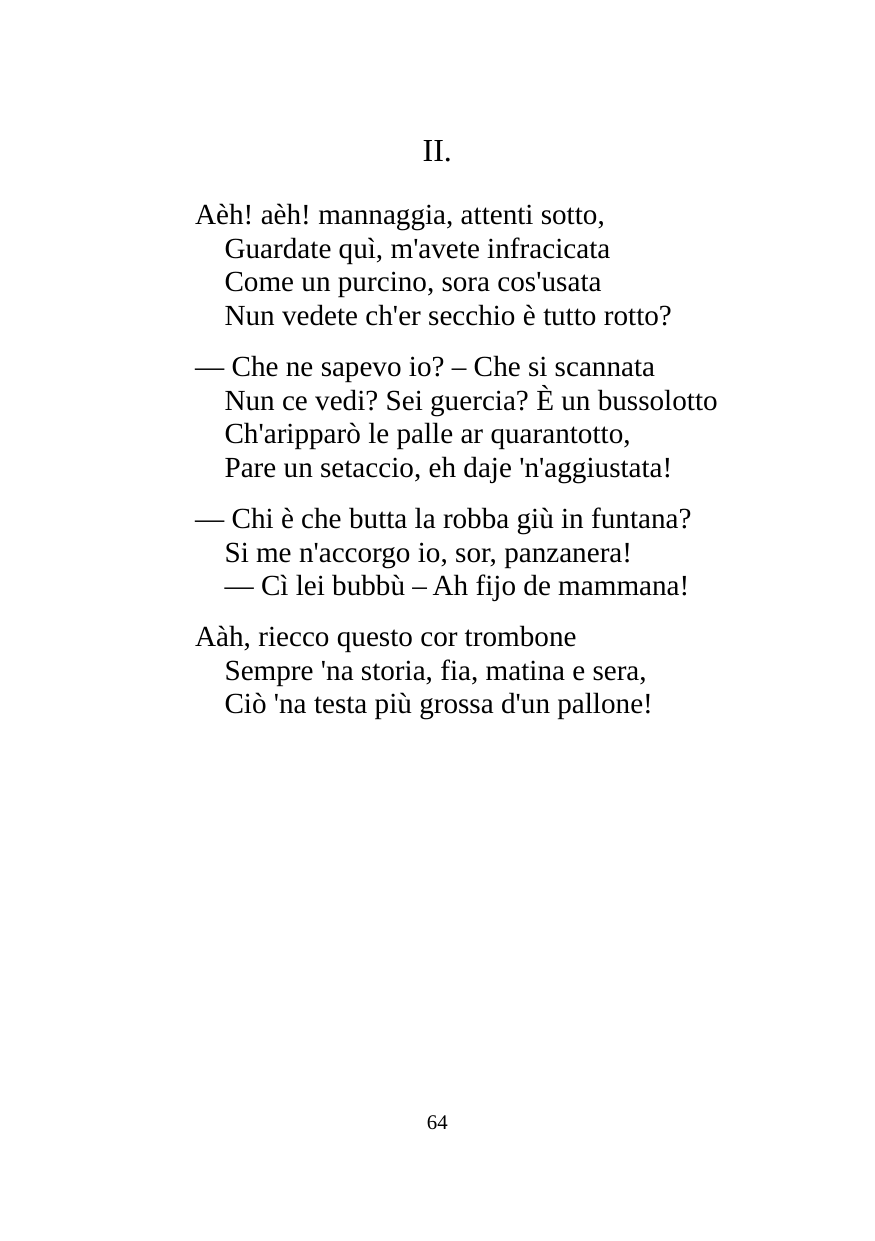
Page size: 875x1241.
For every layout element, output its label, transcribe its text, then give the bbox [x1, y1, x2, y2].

text — Che ne sapevo io? – Che si scannata Nun ce vedi? Sei guercia? È un bussolotto Ch'aripparò le palle ar quarantotto, Pare un setaccio, eh daje 'n'aggiustata! [195, 349, 768, 483]
text — Chi è che butta la robba giù in funtana? Si me n'accorgo io, sor, panzanera! — Cì lei bubbù – Ah fijo de mammana! [195, 501, 768, 602]
text Aàh, riecco questo cor trombone Sempre 'na storia, fia, matina e sera, Ciò 'na testa più grossa d'un pallone! [195, 619, 768, 720]
text Aèh! aèh! mannaggia, attenti sotto, Guardate quì, m'avete infracicata Come un purcino, sora cos'usata Nun vedete ch'er secchio è tutto rotto? [195, 197, 768, 332]
subtitle II. [106, 131, 768, 168]
